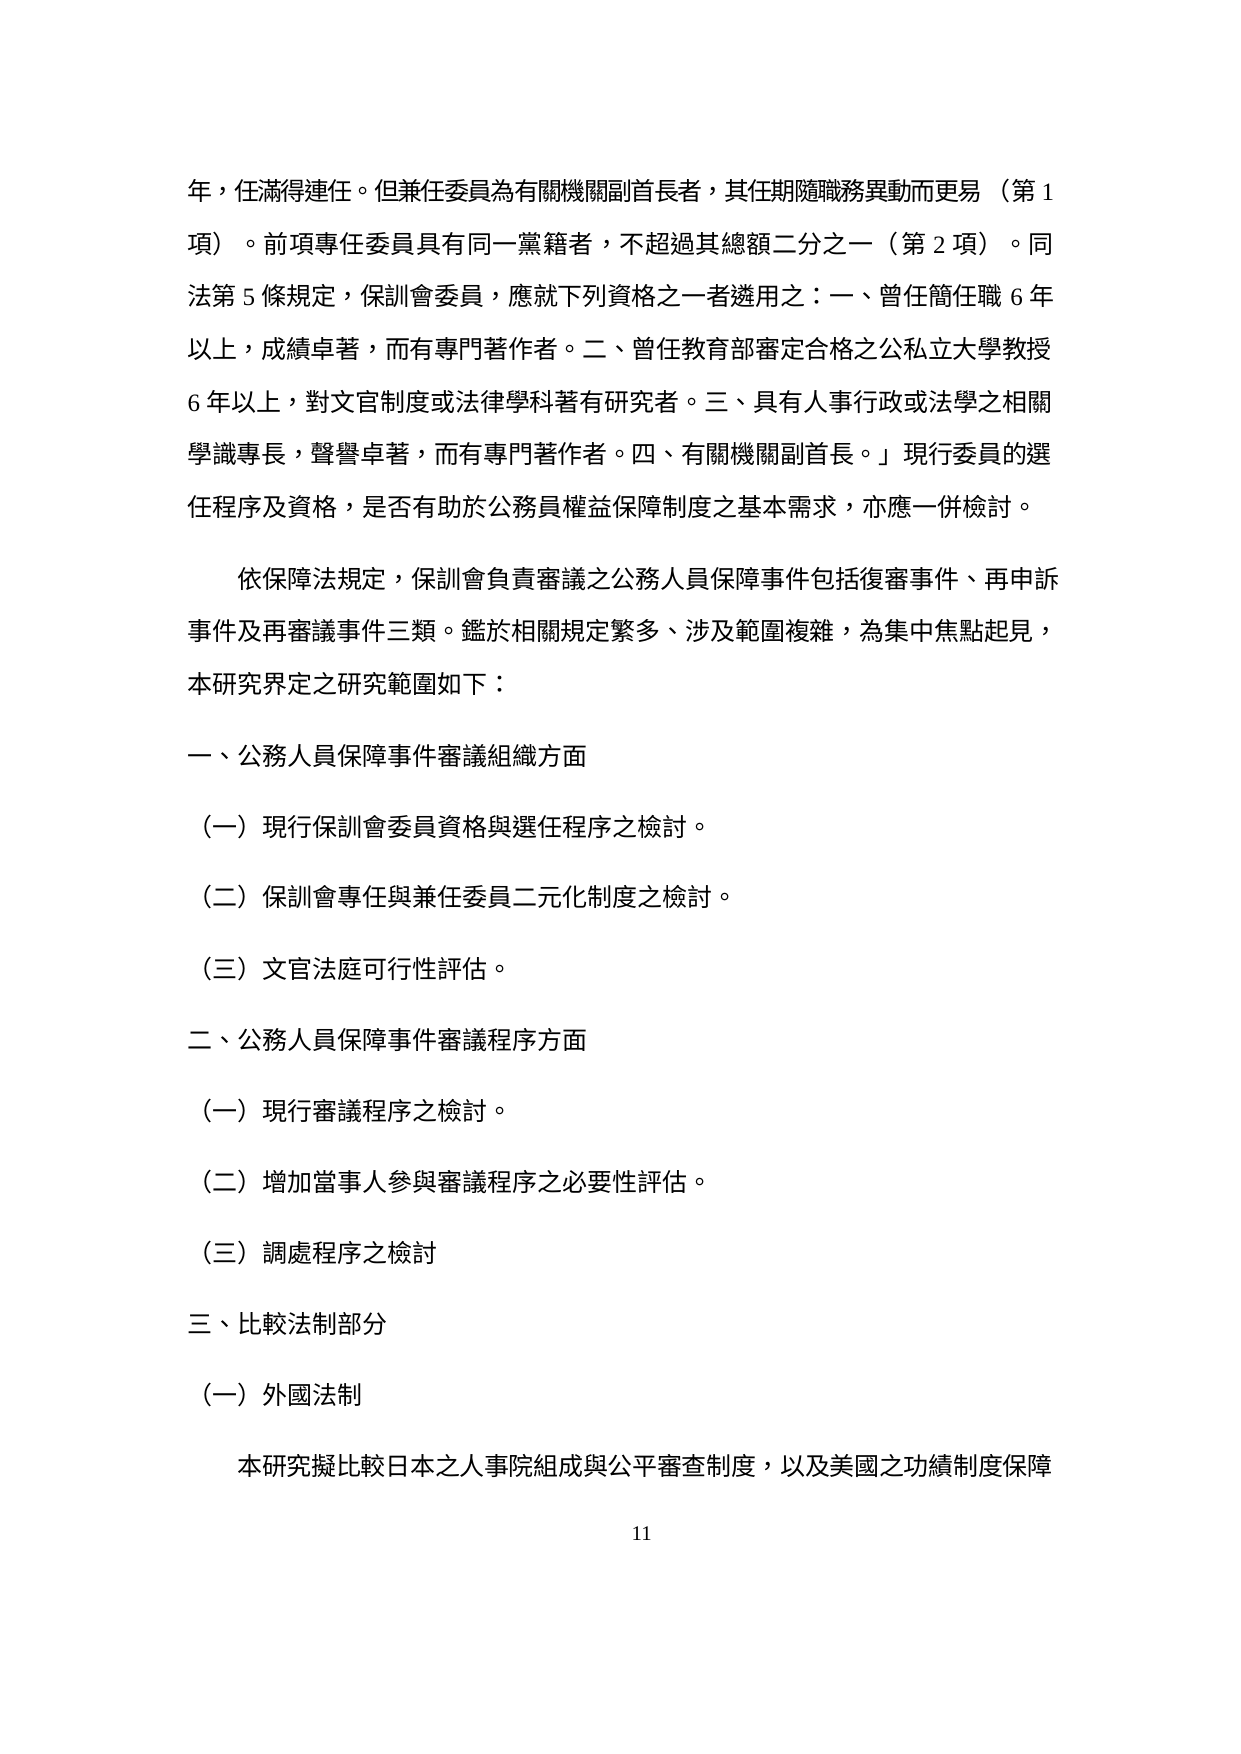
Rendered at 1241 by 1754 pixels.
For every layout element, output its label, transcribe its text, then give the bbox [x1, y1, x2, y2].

text 一、公務人員保障事件審議組織方面 [187, 738, 1078, 772]
text （二）增加當事人參與審議程序之必要性評估。 [187, 1164, 1078, 1198]
text 本研究擬比較日本之人事院組成與公平審查制度，以及美國之功績制度保障 [237, 1449, 1078, 1483]
text （一）現行審議程序之檢討。 [187, 1093, 1078, 1127]
text 年，任滿得連任。但兼任委員為有關機關副首長者，其任期隨職務異動而更易（第1 項）。前項專任委員具有同一黨籍者，不超過其總額二分之一（第 2 項）。同法第 5 條規定，保訓會委員，應就下列資格之一者遴用之：一、曾任簡任職 6 年以上，成績卓著，而有專門著作者。二、曾任教育部審定合格之公私立大學教授6 年以上，對文官制度或法律學科著有研究者。三、具有人事行政或法學之相關學識專長，聲譽卓著，而有專門著作者。四、有關機關副首長。」現行委員的選任程序及資格，是否有助於公務員權益保障制度之基本需求，亦應一併檢討。 [187, 174, 1054, 524]
text 二、公務人員保障事件審議程序方面 [187, 1022, 1078, 1056]
text （三）調處程序之檢討 [187, 1236, 1078, 1269]
text 三、比較法制部分 [187, 1306, 1078, 1341]
text 11 [227, 1521, 1055, 1545]
text （一）現行保訓會委員資格與選任程序之檢討。 [187, 809, 1078, 843]
text 依保障法規定，保訓會負責審議之公務人員保障事件包括復審事件、再申訴事件及再審議事件三類。鑑於相關規定繁多、涉及範圍複雜，為集中焦點起見， 本研究界定之研究範圍如下： [187, 561, 1060, 701]
text （三）文官法庭可行性評估。 [187, 951, 1078, 985]
text （一）外國法制 [187, 1377, 1078, 1412]
text （二）保訓會專任與兼任委員二元化制度之檢討。 [187, 880, 1078, 914]
